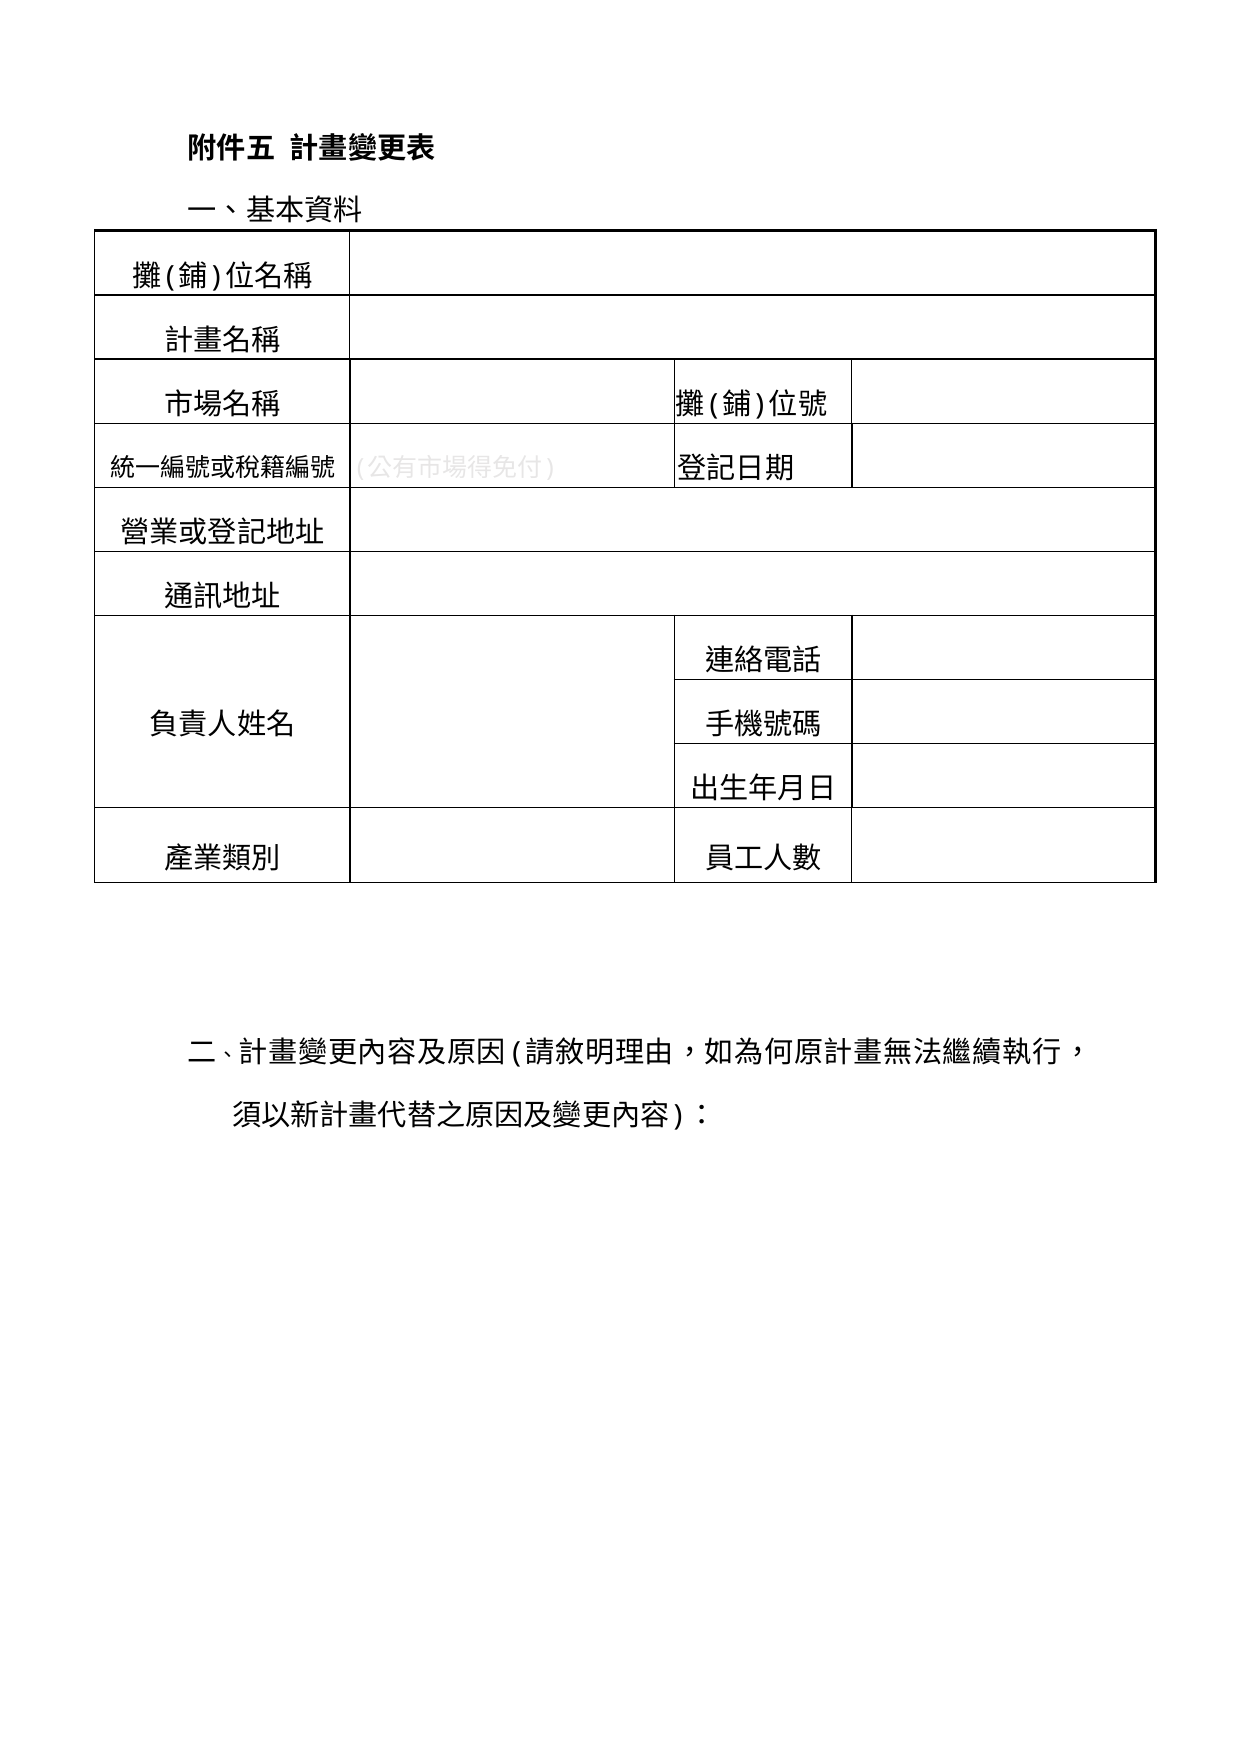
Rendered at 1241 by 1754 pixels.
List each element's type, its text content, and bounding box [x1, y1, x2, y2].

table_cell 登記日期 [675, 424, 851, 486]
text 二、計畫變更內容及原因(請敘明理由，如為何原計畫無法繼續執行，須以新計畫代替之原因及變更內容)： [187, 1008, 1063, 1133]
table_cell 統一編號或稅籍編號 [95, 424, 349, 486]
table_header [350, 232, 1154, 294]
table_cell 攤(鋪)位號 [675, 360, 851, 422]
table_cell [351, 552, 1154, 614]
table_cell [852, 360, 1154, 422]
table_cell 通訊地址 [95, 552, 349, 614]
table_header 攤(鋪)位名稱 [95, 232, 349, 294]
table_cell [853, 424, 1154, 486]
table_cell [853, 680, 1154, 743]
table_cell 手機號碼 [675, 680, 851, 743]
table_cell (公有市場得免付) [351, 424, 674, 486]
table_cell 市場名稱 [95, 360, 349, 422]
text 一、基本資料 [187, 166, 1063, 229]
table_cell [351, 360, 674, 422]
table_cell [853, 616, 1154, 679]
table_cell 產業類別 [95, 808, 349, 882]
table_cell 出生年月日 [675, 744, 851, 807]
table_cell 營業或登記地址 [95, 488, 349, 551]
table_cell [852, 808, 1154, 882]
table_cell [853, 744, 1154, 807]
table_cell [351, 616, 674, 807]
table_cell 計畫名稱 [95, 296, 349, 358]
table_cell 連絡電話 [675, 616, 851, 679]
table_cell [351, 488, 1154, 551]
text 附件五 計畫變更表 [187, 104, 1063, 166]
table_cell 員工人數 [675, 808, 851, 882]
table_cell [350, 296, 1154, 358]
table_cell [351, 808, 674, 882]
table_cell 負責人姓名 [95, 616, 349, 807]
